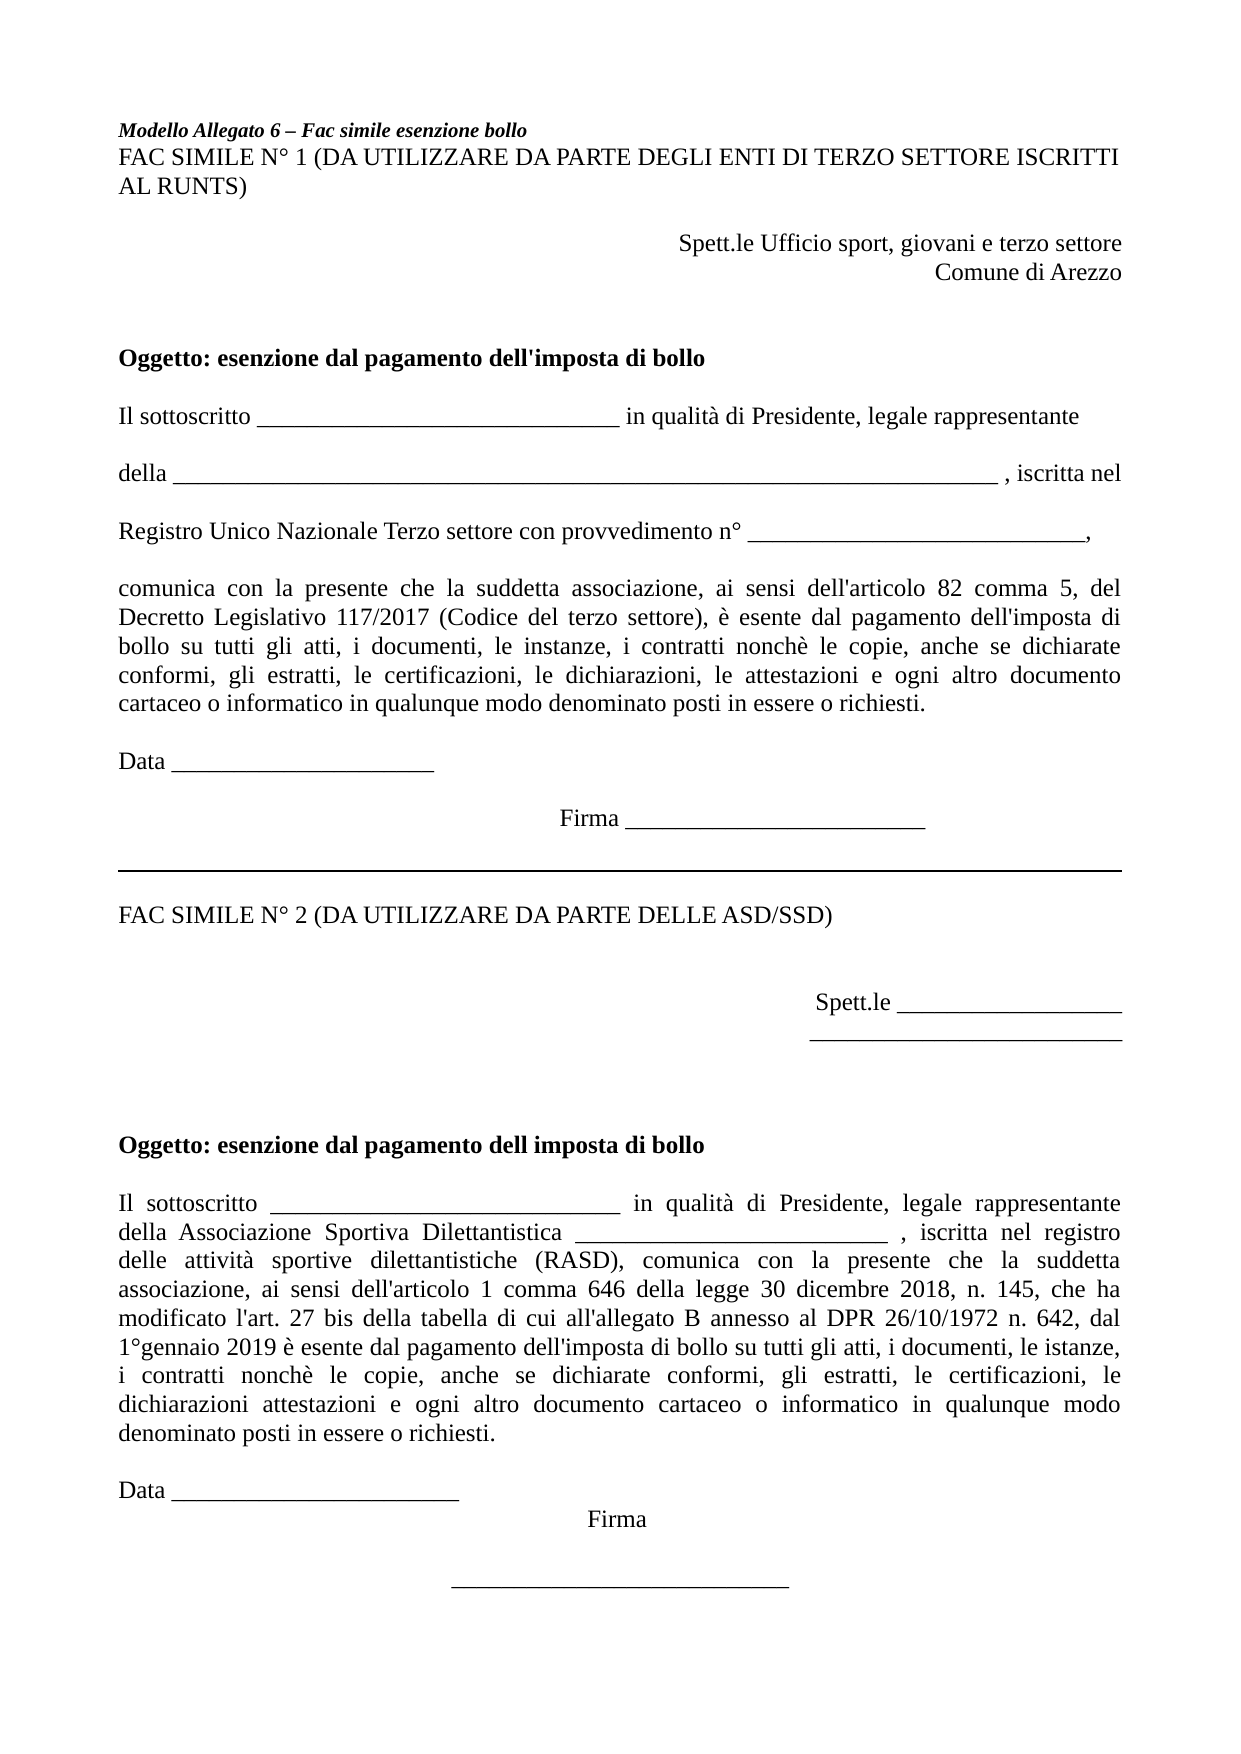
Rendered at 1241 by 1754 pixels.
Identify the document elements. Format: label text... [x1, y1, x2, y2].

text Spett.le Ufficio sport, giovani e terzo settore [118, 228, 1122, 257]
text Registro Unico Nazionale Terzo settore con provvedimento n° ___________________________, [118, 516, 1122, 545]
text della __________________________________________________________________ , iscritta nel [118, 458, 1122, 487]
text Comune di Arezzo [118, 257, 1122, 286]
text FAC SIMILE N° 1 (DA UTILIZZARE DA PARTE DEGLI ENTI DI TERZO SETTORE ISCRITTI AL RUNTS) [118, 142, 1122, 200]
text Oggetto: esenzione dal pagamento dell'imposta di bollo [118, 343, 1122, 372]
text Firma ________________________ [118, 803, 1122, 832]
text Data _____________________ [118, 746, 1122, 775]
text comunica con la presente che la suddetta associazione, ai sensi dell'articolo 82 comma 5, del Decretto Legislativo 117/2017 (Codice del terzo settore), è esente dal pagamento dell'imposta di bollo su tutti gli atti, i documenti, le instanze, i contratti nonchè le copie, anche se dichiarate conformi, gli estratti, le certificazioni, le dichiarazioni, le attestazioni e ogni altro documento cartaceo o informatico in qualunque modo denominato posti in essere o richiesti. [118, 573, 1122, 717]
text Il sottoscritto ____________________________ in qualità di Presidente, legale rappresentante della Associazione Sportiva Dilettantistica _________________________ , iscritta nel registro delle attività sportive dilettantistiche (RASD), comunica con la presente che la suddetta associazione, ai sensi dell'articolo 1 comma 646 della legge 30 dicembre 2018, n. 145, che ha modificato l'art. 27 bis della tabella di cui all'allegato B annesso al DPR 26/10/1972 n. 642, dal 1°gennaio 2019 è esente dal pagamento dell'imposta di bollo su tutti gli atti, i documenti, le istanze, i contratti nonchè le copie, anche se dichiarate conformi, gli estratti, le certificazioni, le dichiarazioni attestazioni e ogni altro documento cartaceo o informatico in qualunque modo denominato posti in essere o richiesti. [118, 1188, 1122, 1447]
text Il sottoscritto _____________________________ in qualità di Presidente, legale rappresentante [118, 401, 1122, 430]
text Firma [118, 1504, 1122, 1533]
text Oggetto: esenzione dal pagamento dell imposta di bollo [118, 1131, 1122, 1159]
text Spett.le __________________ [118, 987, 1122, 1016]
text Modello Allegato 6 – Fac simile esenzione bollo [118, 118, 1122, 142]
text Data _______________________ [118, 1476, 1122, 1504]
text FAC SIMILE N° 2 (DA UTILIZZARE DA PARTE DELLE ASD/SSD) [118, 901, 1122, 929]
text _________________________ [118, 1016, 1122, 1044]
text ___________________________ [118, 1562, 1122, 1591]
